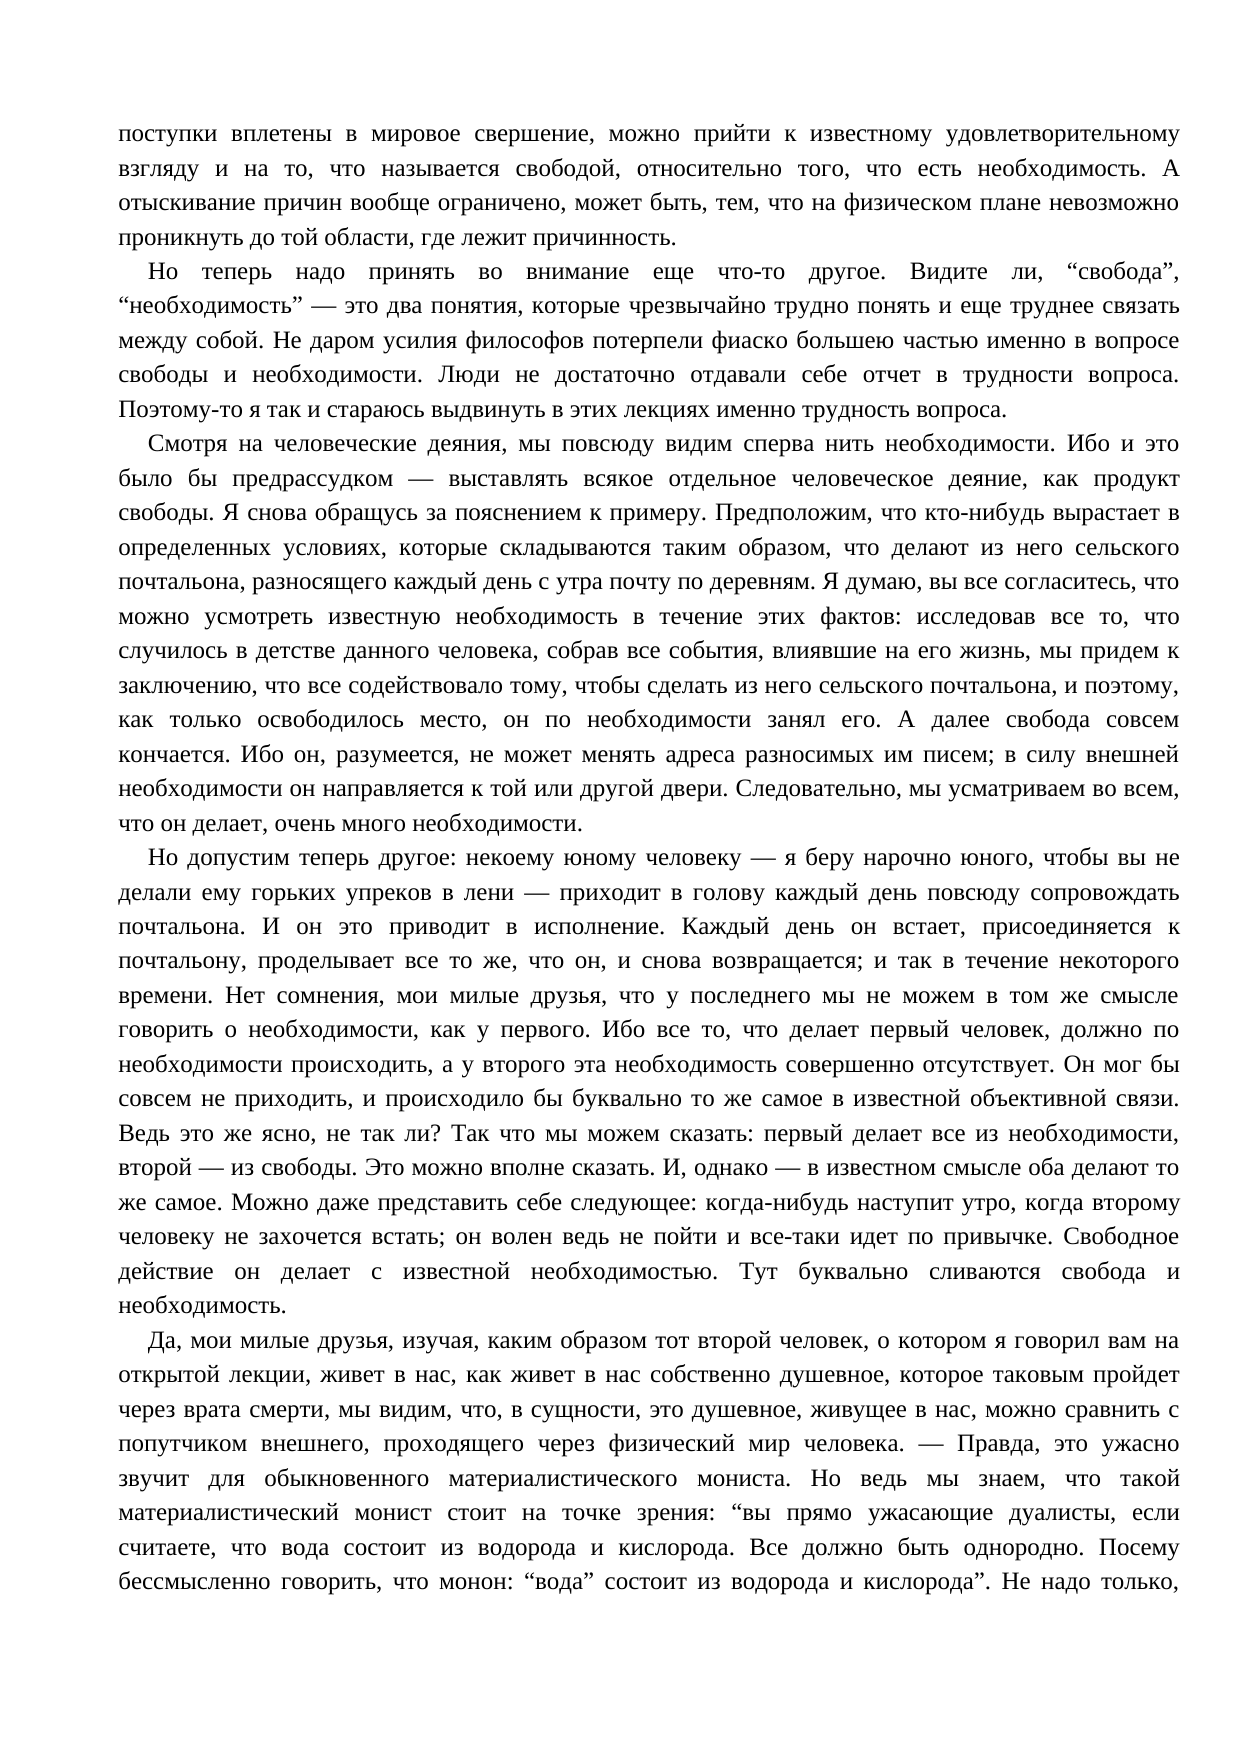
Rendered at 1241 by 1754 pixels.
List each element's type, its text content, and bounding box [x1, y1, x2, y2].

text Смотря на человеческие деяния, мы повсюду видим сперва нить необходимости. Ибо и это было бы предрассудком — выставлять всякое отдельное человеческое деяние, как продукт свободы. Я снова обращусь за пояснением к примеру. Предположим, что кто-нибудь вырастает в определенных условиях, которые складываются таким образом, что делают из него сельского почтальона, разносящего каждый день с утра почту по деревням. Я думаю, вы все согласитесь, что можно усмотреть известную необходимость в течение этих фактов: исследовав все то, что случилось в детстве данного человека, собрав все события, влиявшие на его жизнь, мы придем к заключению, что все содействовало тому, чтобы сделать из него сельского почтальона, и поэтому, как только освободилось место, он по необходимости занял его. А далее свобода совсем кончается. Ибо он, разумеется, не может менять адреса разносимых им писем; в силу внешней необходимости он направляется к той или другой двери. Следовательно, мы усматриваем во всем, что он делает, очень много необходимости. [118, 428, 1181, 836]
text поступки вплетены в мировое свершение, можно прийти к известному удовлетворительному взгляду и на то, что называется свободой, относительно того, что есть необходимость. А отыскивание причин вообще ограничено, может быть, тем, что на физическом плане невозможно проникнуть до той области, где лежит причинность. [118, 118, 1181, 250]
text Но теперь надо принять во внимание еще что-то другое. Видите ли, “свобода”, “необходимость” — это два понятия, которые чрезвычайно трудно понять и еще труднее связать между собой. Не даром усилия философов потерпели фиаско большею частью именно в вопросе свободы и необходимости. Люди не достаточно отдавали себе отчет в трудности вопроса. Поэтому-то я так и стараюсь выдвинуть в этих лекциях именно трудность вопроса. [118, 256, 1181, 423]
text Но допустим теперь другое: некоему юному человеку — я беру нарочно юного, чтобы вы не делали ему горьких упреков в лени — приходит в голову каждый день повсюду сопровождать почтальона. И он это приводит в исполнение. Каждый день он встает, присоединяется к почтальону, проделывает все то же, что он, и снова возвращается; и так в течение некоторого времени. Нет сомнения, мои милые друзья, что у последнего мы не можем в том же смысле говорить о необходимости, как у первого. Ибо все то, что делает первый человек, должно по необходимости происходить, а у второго эта необходимость совершенно отсутствует. Он мог бы совсем не приходить, и происходило бы буквально то же самое в известной объективной связи. Ведь это же ясно, не так ли? Так что мы можем сказать: первый делает все из необходимости, второй — из свободы. Это можно вполне сказать. И, однако — в известном смысле оба делают то же самое. Можно даже представить себе следующее: когда-нибудь наступит утро, когда второму человеку не захочется встать; он волен ведь не пойти и все-таки идет по привычке. Свободное действие он делает с известной необходимостью. Тут буквально сливаются свобода и необходимость. [118, 842, 1181, 1319]
text Да, мои милые друзья, изучая, каким образом тот второй человек, о котором я говорил вам на открытой лекции, живет в нас, как живет в нас собственно душевное, которое таковым пройдет через врата смерти, мы видим, что, в сущности, это душевное, живущее в нас, можно сравнить с попутчиком внешнего, проходящего через физический мир человека. — Правда, это ужасно звучит для обыкновенного материалистического мониста. Но ведь мы знаем, что такой материалистический монист стоит на точке зрения: “вы прямо ужасающие дуалисты, если считаете, что вода состоит из водорода и кислорода. Все должно быть однородно. Посему бессмысленно говорить, что монон: “вода” состоит из водорода и кислорода”. Не надо только, [118, 1325, 1181, 1595]
